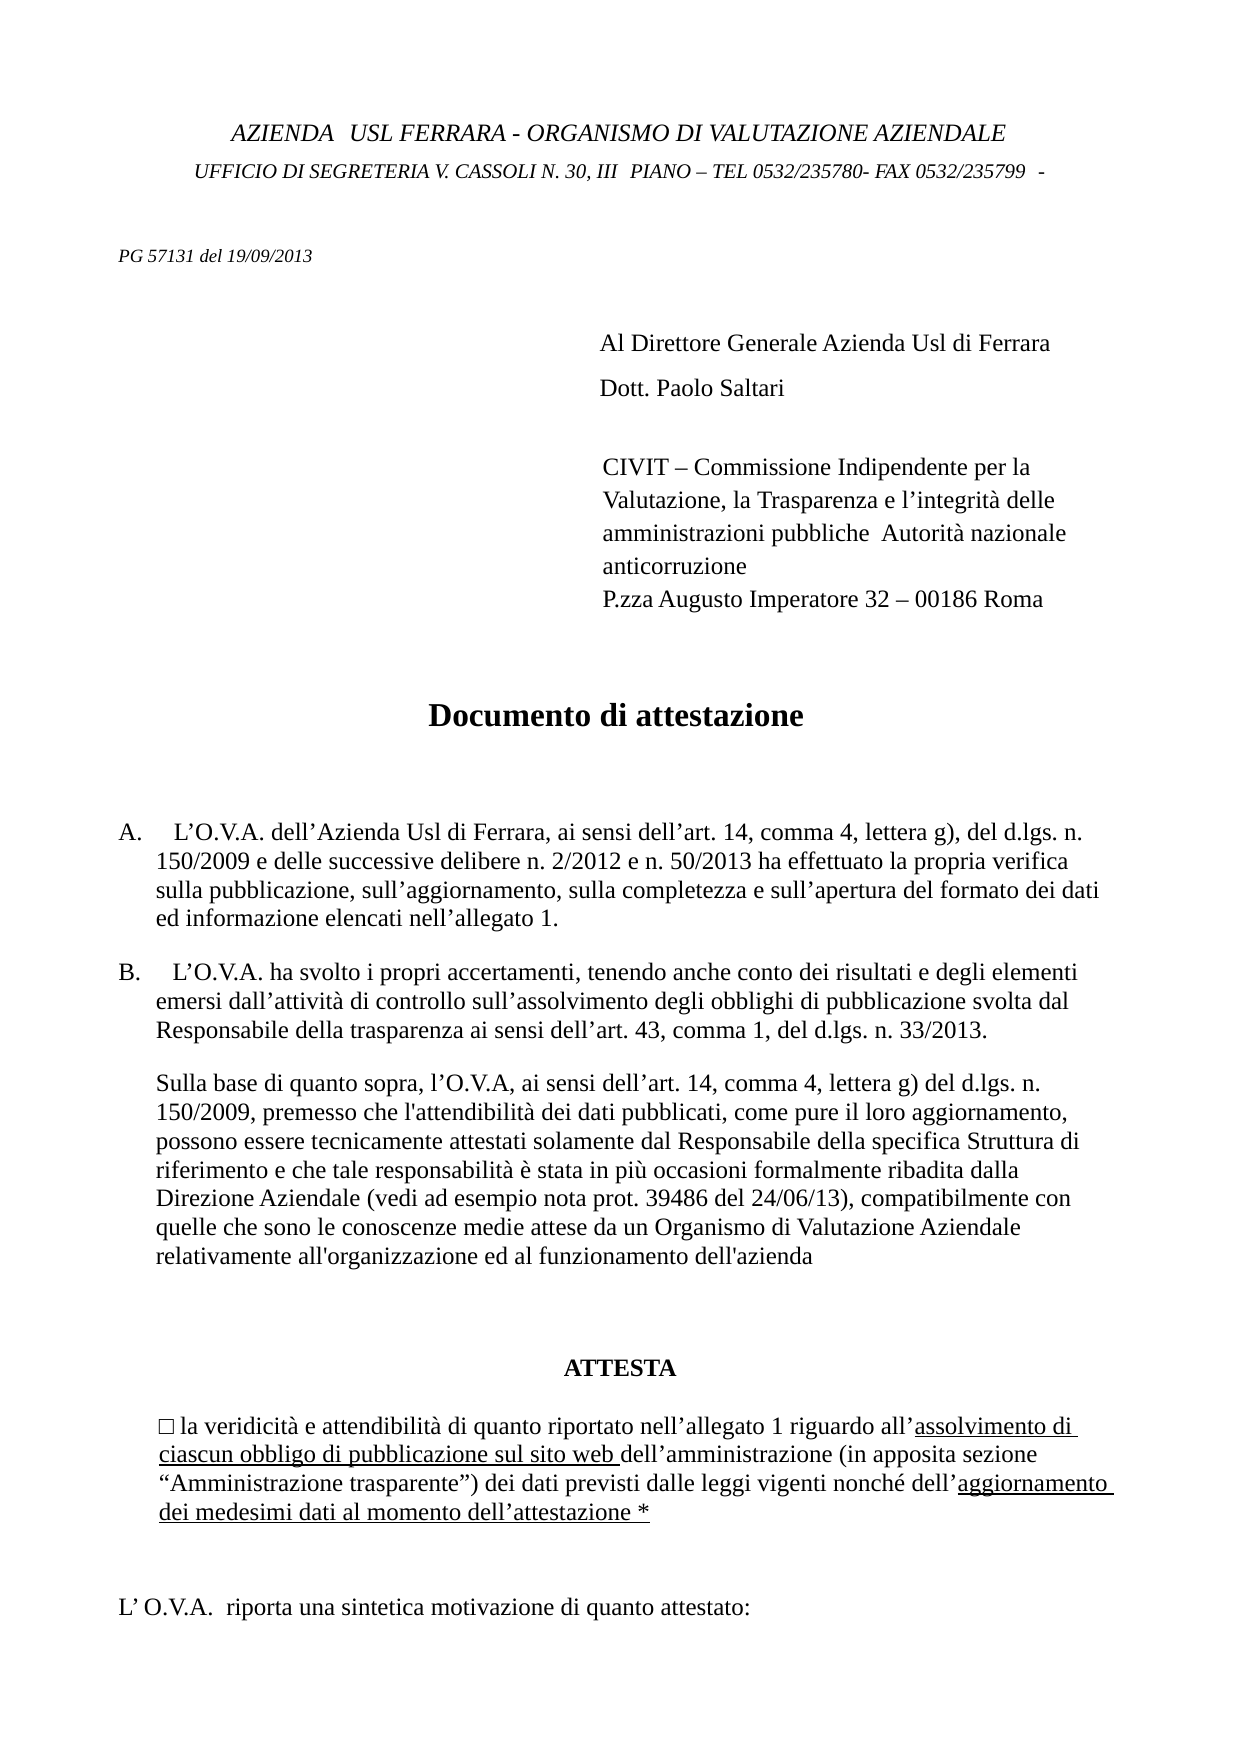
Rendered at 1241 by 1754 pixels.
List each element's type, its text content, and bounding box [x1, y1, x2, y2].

text A. L’O.V.A. dell’Azienda Usl di Ferrara, ai sensi dell’art. 14, comma 4, lettera g), del d.lgs. n. 150/2009 e delle successive delibere n. 2/2012 e n. 50/2013 ha effettuato la propria verifica sulla pubblicazione, sull’aggiornamento, sulla completezza e sull’apertura del formato dei dati ed informazione elencati nell’allegato 1. [118, 817, 1122, 932]
text P.zza Augusto Imperatore 32 – 00186 Roma [602, 584, 1122, 613]
text AZIENDA USL FERRARA - ORGANISMO DI VALUTAZIONE AZIENDALE [118, 118, 1122, 147]
text Documento di attestazione [118, 696, 1122, 734]
text □ la veridicità e attendibilità di quanto riportato nell’allegato 1 riguardo all’assolvimento di ciascun obbligo di pubblicazione sul sito web dell’amministrazione (in apposita sezione “Amministrazione trasparente”) dei dati previsti dalle leggi vigenti nonché dell’aggiornamento dei medesimi dati al momento dell’attestazione * [158, 1411, 1122, 1526]
text Dott. Paolo Saltari [118, 373, 1122, 402]
text CIVIT – Commissione Indipendente per la Valutazione, la Trasparenza e l’integrità delle amministrazioni pubbliche Autorità nazionale anticorruzione [602, 452, 1122, 580]
text UFFICIO DI SEGRETERIA V. CASSOLI N. 30, III PIANO – TEL 0532/235780- FAX 0532/235799 - [118, 159, 1122, 183]
text Al Direttore Generale Azienda Usl di Ferrara [118, 328, 1122, 357]
text B. L’O.V.A. ha svolto i propri accertamenti, tenendo anche conto dei risultati e degli elementi emersi dall’attività di controllo sull’assolvimento degli obblighi di pubblicazione svolta dal Responsabile della trasparenza ai sensi dell’art. 43, comma 1, del d.lgs. n. 33/2013. [118, 957, 1122, 1043]
text ATTESTA [118, 1353, 1122, 1381]
text Sulla base di quanto sopra, l’O.V.A, ai sensi dell’art. 14, comma 4, lettera g) del d.lgs. n. 150/2009, premesso che l'attendibilità dei dati pubblicati, come pure il loro aggiornamento, possono essere tecnicamente attestati solamente dal Responsabile della specifica Struttura di riferimento e che tale responsabilità è stata in più occasioni formalmente ribadita dalla Direzione Aziendale (vedi ad esempio nota prot. 39486 del 24/06/13), compatibilmente con quelle che sono le conoscenze medie attese da un Organismo di Valutazione Aziendale relativamente all'organizzazione ed al funzionamento dell'azienda [156, 1068, 1122, 1270]
text PG 57131 del 19/09/2013 [118, 245, 1122, 267]
text L’ O.V.A. riporta una sintetica motivazione di quanto attestato: [118, 1592, 1122, 1621]
